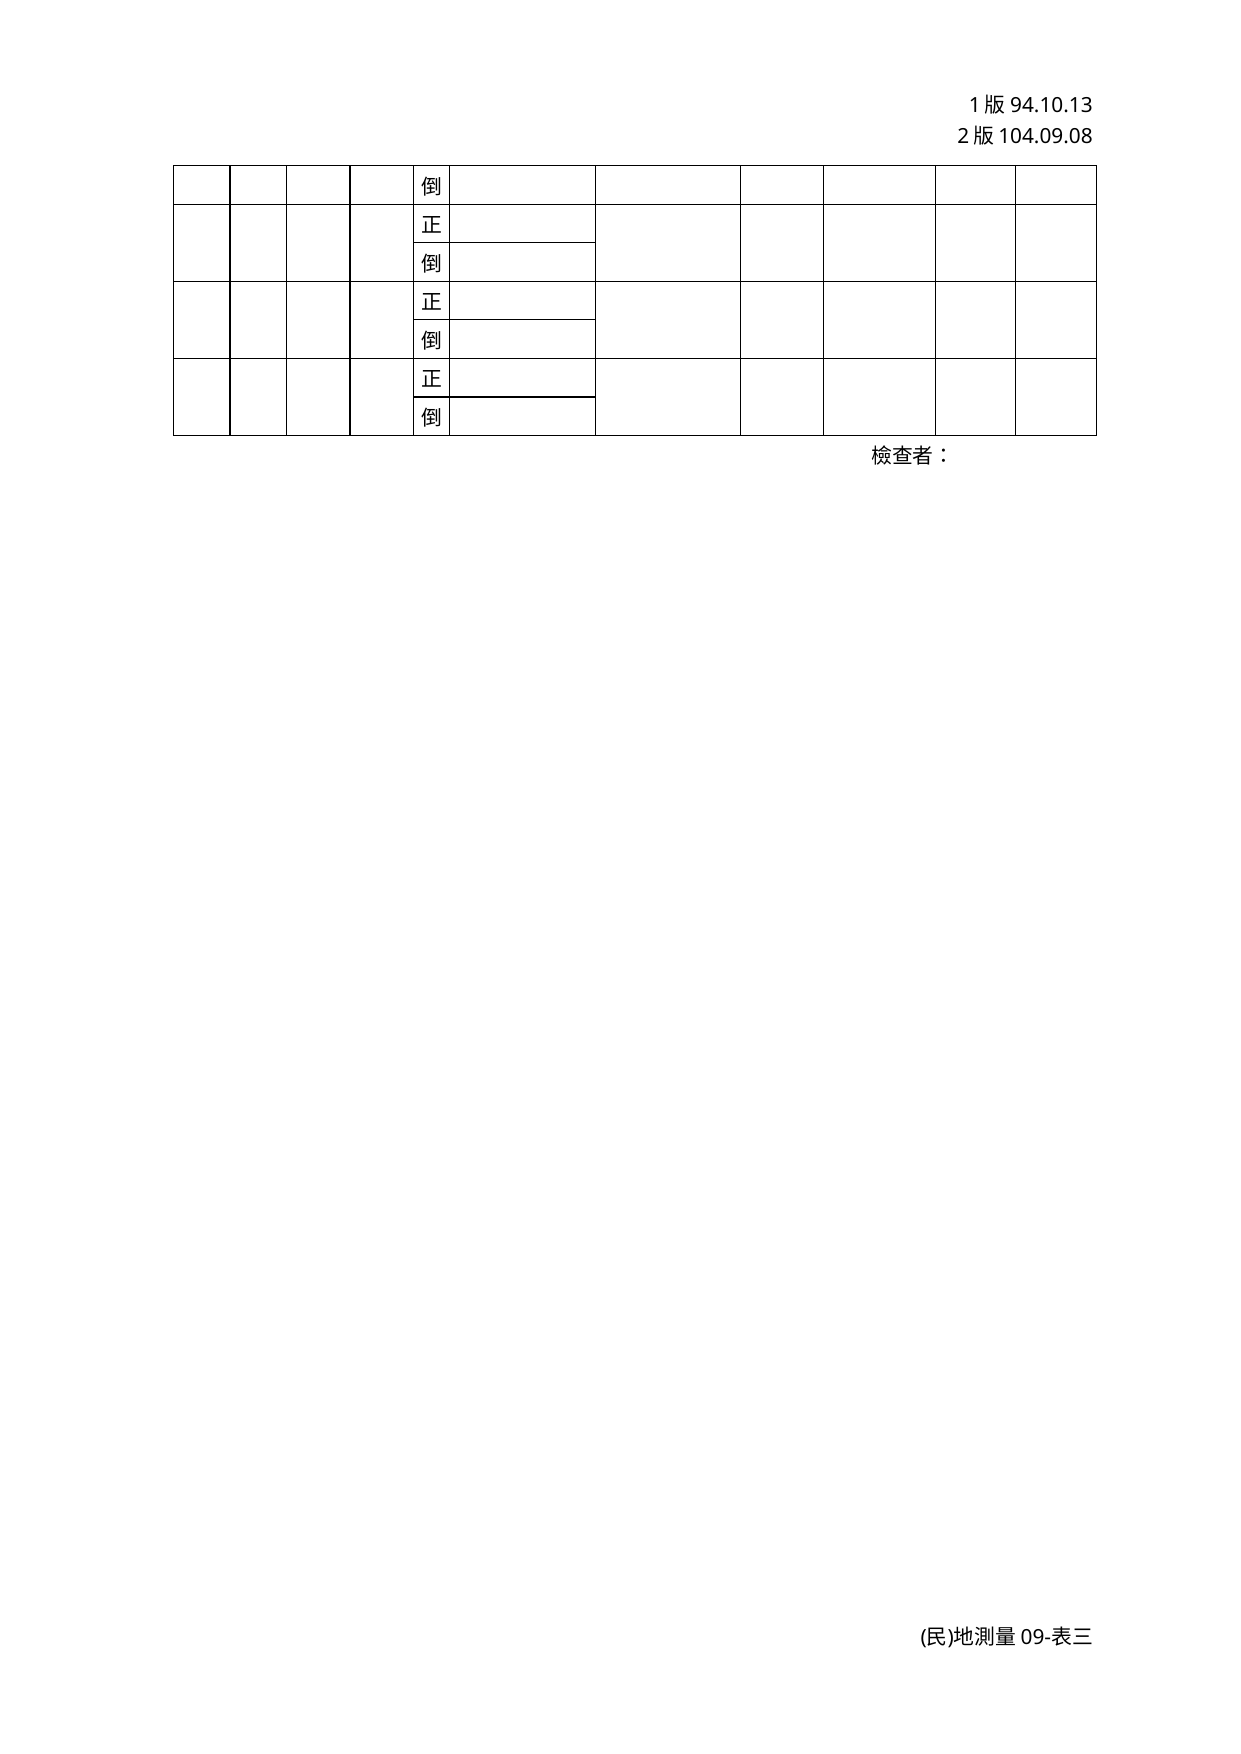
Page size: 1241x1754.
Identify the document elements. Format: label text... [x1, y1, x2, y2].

table_cell 倒 [414, 243, 449, 281]
table_cell [824, 359, 935, 435]
table_cell [450, 243, 595, 281]
table_cell 倒 [414, 320, 449, 358]
table_cell [936, 166, 1015, 204]
table_cell [231, 282, 286, 358]
table_cell [1016, 205, 1096, 281]
table_cell [351, 282, 413, 358]
table_cell [450, 166, 595, 204]
text 檢查者： [871, 436, 1092, 473]
table_cell [450, 320, 595, 358]
table_cell 正 [414, 359, 449, 396]
table_cell [351, 205, 413, 281]
table_cell [351, 359, 413, 435]
table_cell [231, 166, 286, 204]
table_cell [450, 205, 595, 242]
table_cell [231, 359, 286, 435]
table_cell [741, 359, 823, 435]
table_cell [1016, 166, 1096, 204]
table_cell [287, 282, 349, 358]
table_cell [1016, 282, 1096, 358]
table_cell [174, 359, 229, 435]
table_cell [741, 166, 823, 204]
table_cell [1016, 359, 1096, 435]
table_cell [596, 166, 740, 204]
table_cell [287, 166, 349, 204]
table_cell [174, 282, 229, 358]
table_cell [287, 205, 349, 281]
table_cell 倒 [414, 398, 449, 435]
table_cell [936, 359, 1015, 435]
table_cell [824, 282, 935, 358]
table_cell [174, 166, 229, 204]
table_cell 正 [414, 282, 449, 319]
table_cell [936, 282, 1015, 358]
table_cell [450, 398, 595, 435]
table_cell [824, 166, 935, 204]
table_cell 正 [414, 205, 449, 242]
table_cell [824, 205, 935, 281]
table_cell [231, 205, 286, 281]
table_cell [596, 359, 740, 435]
table_cell [450, 282, 595, 319]
table_cell [174, 205, 229, 281]
table_cell [741, 205, 823, 281]
table_cell [596, 282, 740, 358]
table_cell 倒 [414, 166, 449, 204]
table_cell [287, 359, 349, 435]
table_cell [936, 205, 1015, 281]
table_cell [741, 282, 823, 358]
table_cell [351, 166, 413, 204]
table_cell [596, 205, 740, 281]
table_cell [450, 359, 595, 396]
